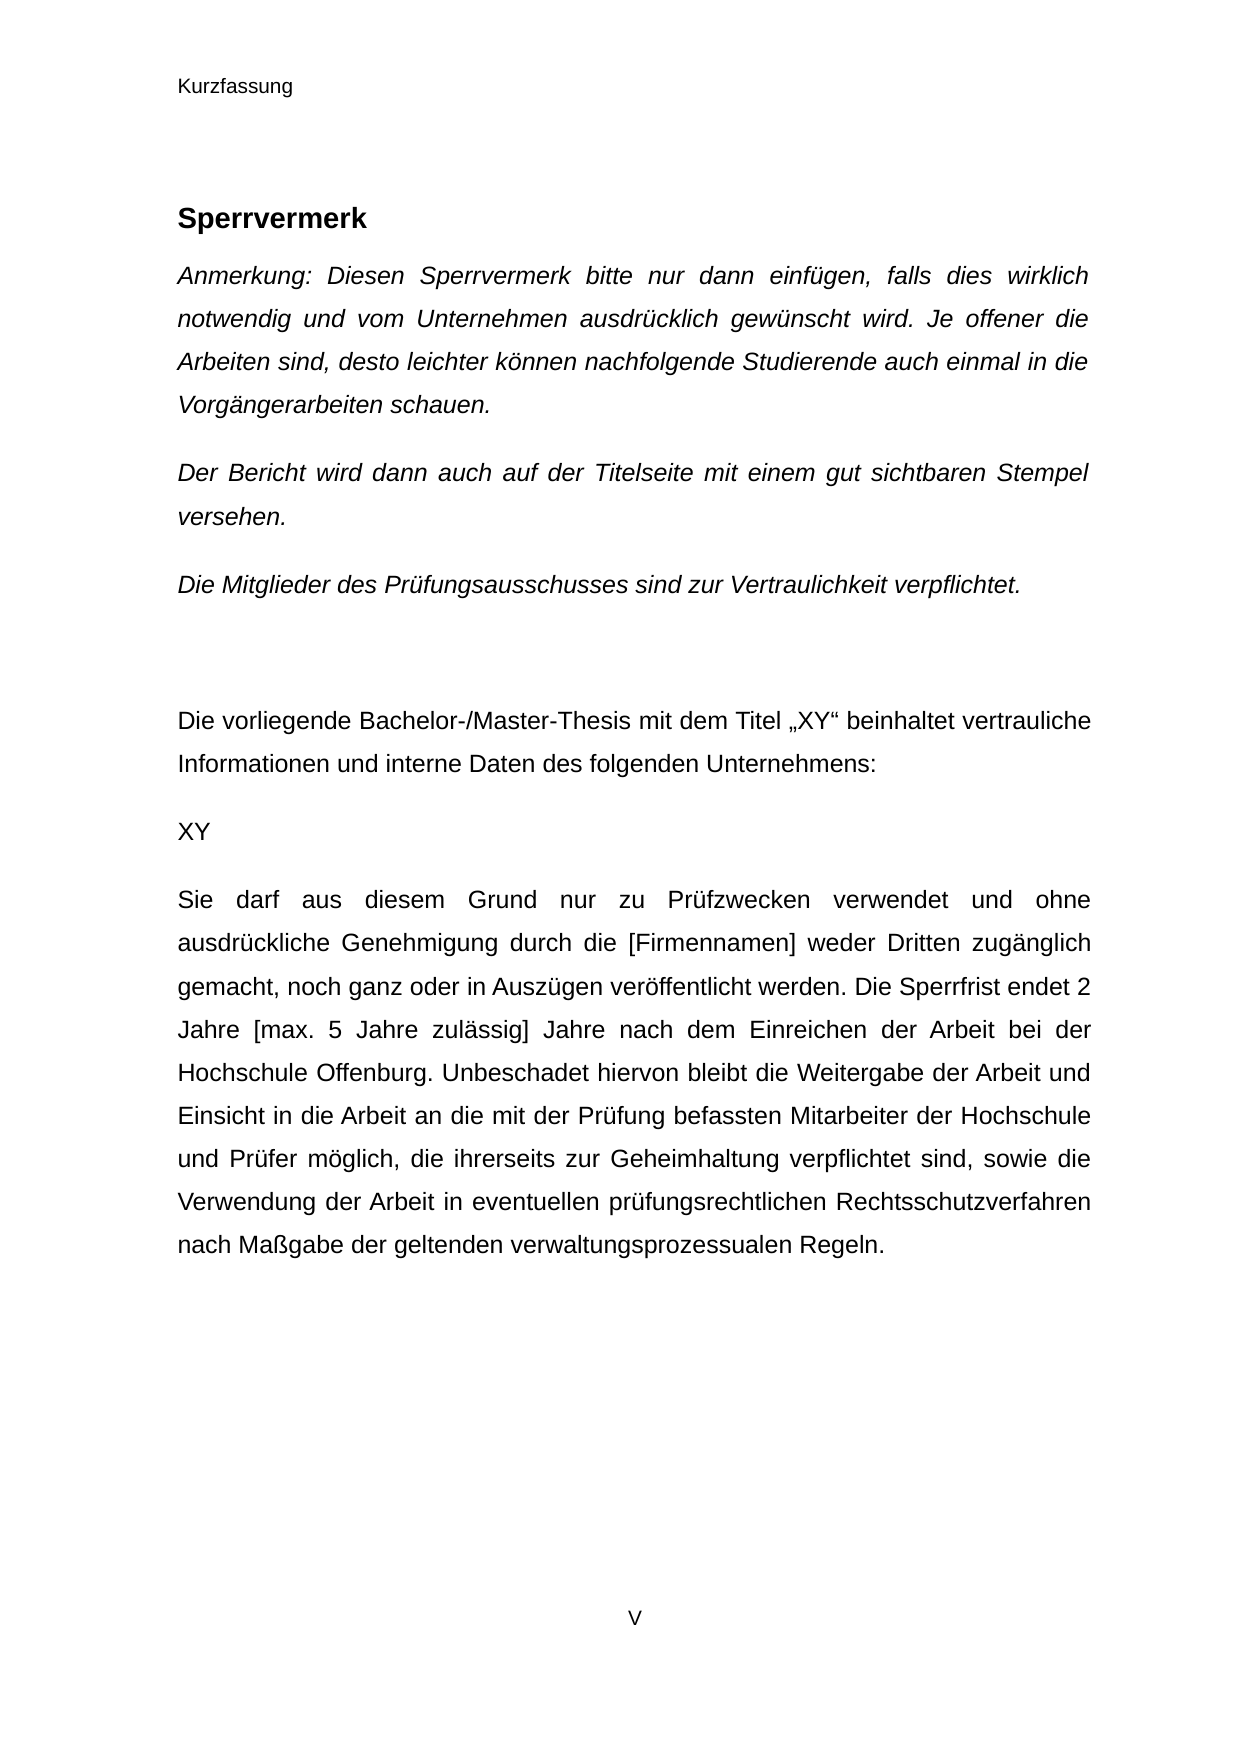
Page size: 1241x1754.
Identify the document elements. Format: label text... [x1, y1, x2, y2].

text Die vorliegende Bachelor-/Master-Thesis mit dem Titel „XY“ beinhaltet vertrauliche Informationen und interne Daten des folgenden Unternehmens: [177, 706, 1092, 778]
text Der Bericht wird dann auch auf der Titelseite mit einem gut sichtbaren Stempel versehen. [177, 458, 1092, 530]
text XY [177, 817, 1092, 846]
text Anmerkung: Diesen Sperrvermerk bitte nur dann einfügen, falls dies wirklich notwendig und vom Unternehmen ausdrücklich gewünscht wird. Je offener die Arbeiten sind, desto leichter können nachfolgende Studierende auch einmal in die Vorgängerarbeiten schauen. [177, 261, 1092, 419]
text Sperrvermerk [177, 202, 1092, 235]
text Die Mitglieder des Prüfungsausschusses sind zur Vertraulichkeit verpflichtet. [177, 570, 1092, 598]
text Sie darf aus diesem Grund nur zu Prüfzwecken verwendet und ohne ausdrückliche Genehmigung durch die [Firmennamen] weder Dritten zugänglich gemacht, noch ganz oder in Auszügen veröffentlicht werden. Die Sperrfrist endet 2 Jahre [max. 5 Jahre zulässig] Jahre nach dem Einreichen der Arbeit bei der Hochschule Offenburg. Unbeschadet hiervon bleibt die Weitergabe der Arbeit und Einsicht in die Arbeit an die mit der Prüfung befassten Mitarbeiter der Hochschule und Prüfer möglich, die ihrerseits zur Geheimhaltung verpflichtet sind, sowie die Verwendung der Arbeit in eventuellen prüfungsrechtlichen Rechtsschutzverfahren nach Maßgabe der geltenden verwaltungsprozessualen Regeln. [177, 885, 1092, 1259]
